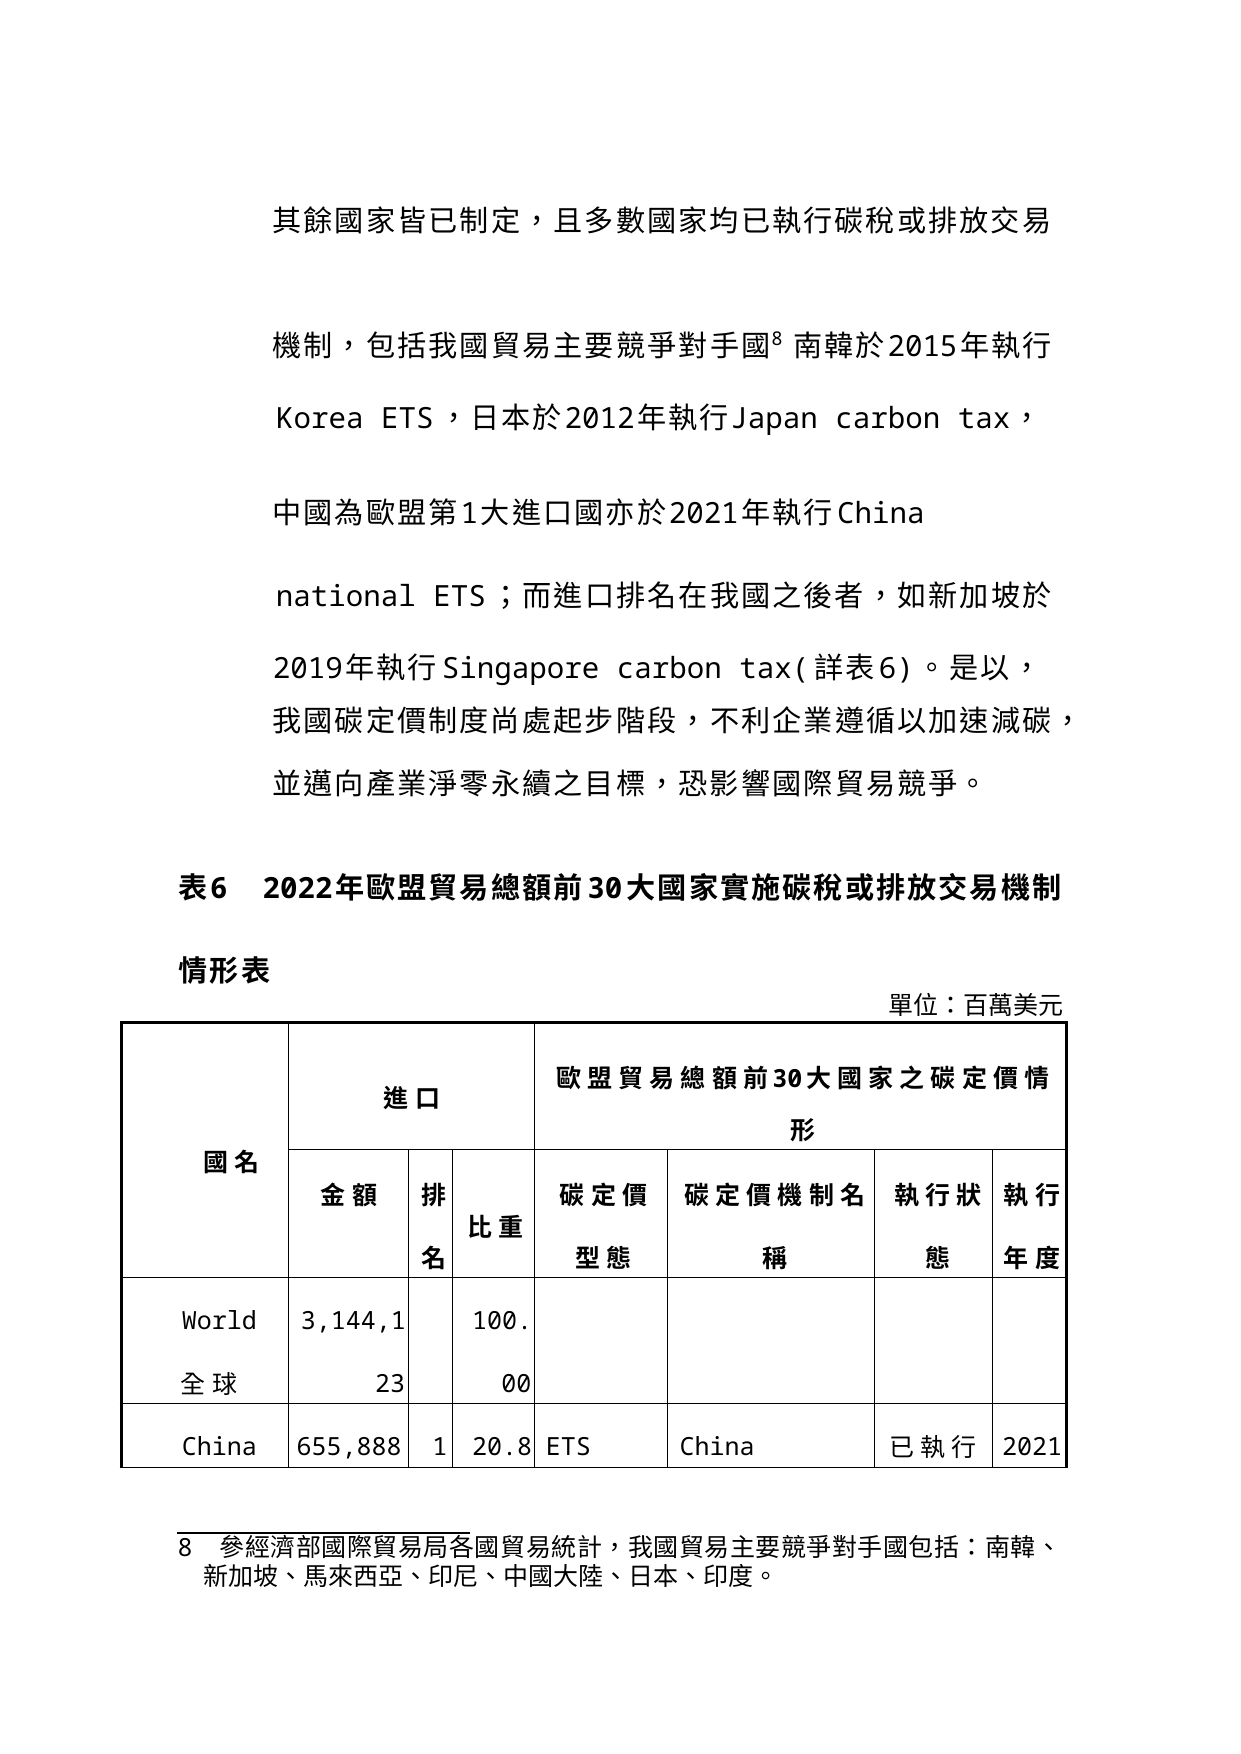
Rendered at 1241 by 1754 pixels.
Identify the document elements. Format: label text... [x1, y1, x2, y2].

table_cell 3,144,123 [289, 1278, 408, 1403]
table_cell China [123, 1404, 288, 1467]
table_cell 排名 [409, 1150, 452, 1277]
table_cell 比重 [453, 1150, 534, 1277]
table_header 歐盟貿易總額前30大國家之碳定價情形 [535, 1024, 1065, 1149]
table_cell 碳定價機制名稱 [668, 1150, 874, 1277]
table_cell World全球 [123, 1278, 288, 1403]
table_cell China [668, 1404, 874, 1467]
table_cell 2021 [993, 1404, 1065, 1467]
table_cell [993, 1278, 1065, 1403]
text 惟2022年歐盟市場貿易總額前進口排名在我國之前者，僅俄羅斯、印度及越南尚未提出碳定價制度之具體期程，其餘國家皆已制定，且多數國家均已執行碳稅或排放交易機制，包括我國貿易主要競爭對手國南韓於2015年執行Korea ETS，日本於2012年執行Japan carbon tax，中國為歐盟第1大進口國亦於2021年執行China national ETS；而進口排名在我國之後者，如新加坡於2019年執行Singapore carbon tax(詳表6)。是以，我國碳定價制度尚處起步階段，不利企業遵循以加速減碳，並邁向產業淨零永續之目標，恐影響國際貿易競爭。 [266, 177, 1063, 802]
table_cell 655,888 [289, 1404, 408, 1467]
table_cell [409, 1278, 452, 1403]
table_cell 1 [409, 1404, 452, 1467]
table_cell 金額 [289, 1150, 408, 1277]
table_cell 碳定價型態 [535, 1150, 667, 1277]
table_cell [875, 1278, 992, 1403]
table_cell 已執行 [875, 1404, 992, 1467]
table_cell [535, 1278, 667, 1403]
text 表6 2022年歐盟貿易總額前30大國家實施碳稅或排放交易機制情形表 [118, 802, 1063, 990]
table_cell 執行狀態 [875, 1150, 992, 1277]
table_cell 100.00 [453, 1278, 534, 1403]
text 單位：百萬美元 [236, 990, 1063, 1021]
table_header 國名 [123, 1024, 288, 1277]
table_cell 執行年度 [993, 1150, 1065, 1277]
table_cell [668, 1278, 874, 1403]
text 參經濟部國際貿易局各國貿易統計，我國貿易主要競爭對手國包括：南韓、新加坡、馬來西亞、印尼、中國大陸、日本、印度。 [177, 1533, 1063, 1592]
table_cell 20.8 [453, 1404, 534, 1467]
table_header 進口 [289, 1024, 534, 1149]
table_cell ETS [535, 1404, 667, 1467]
